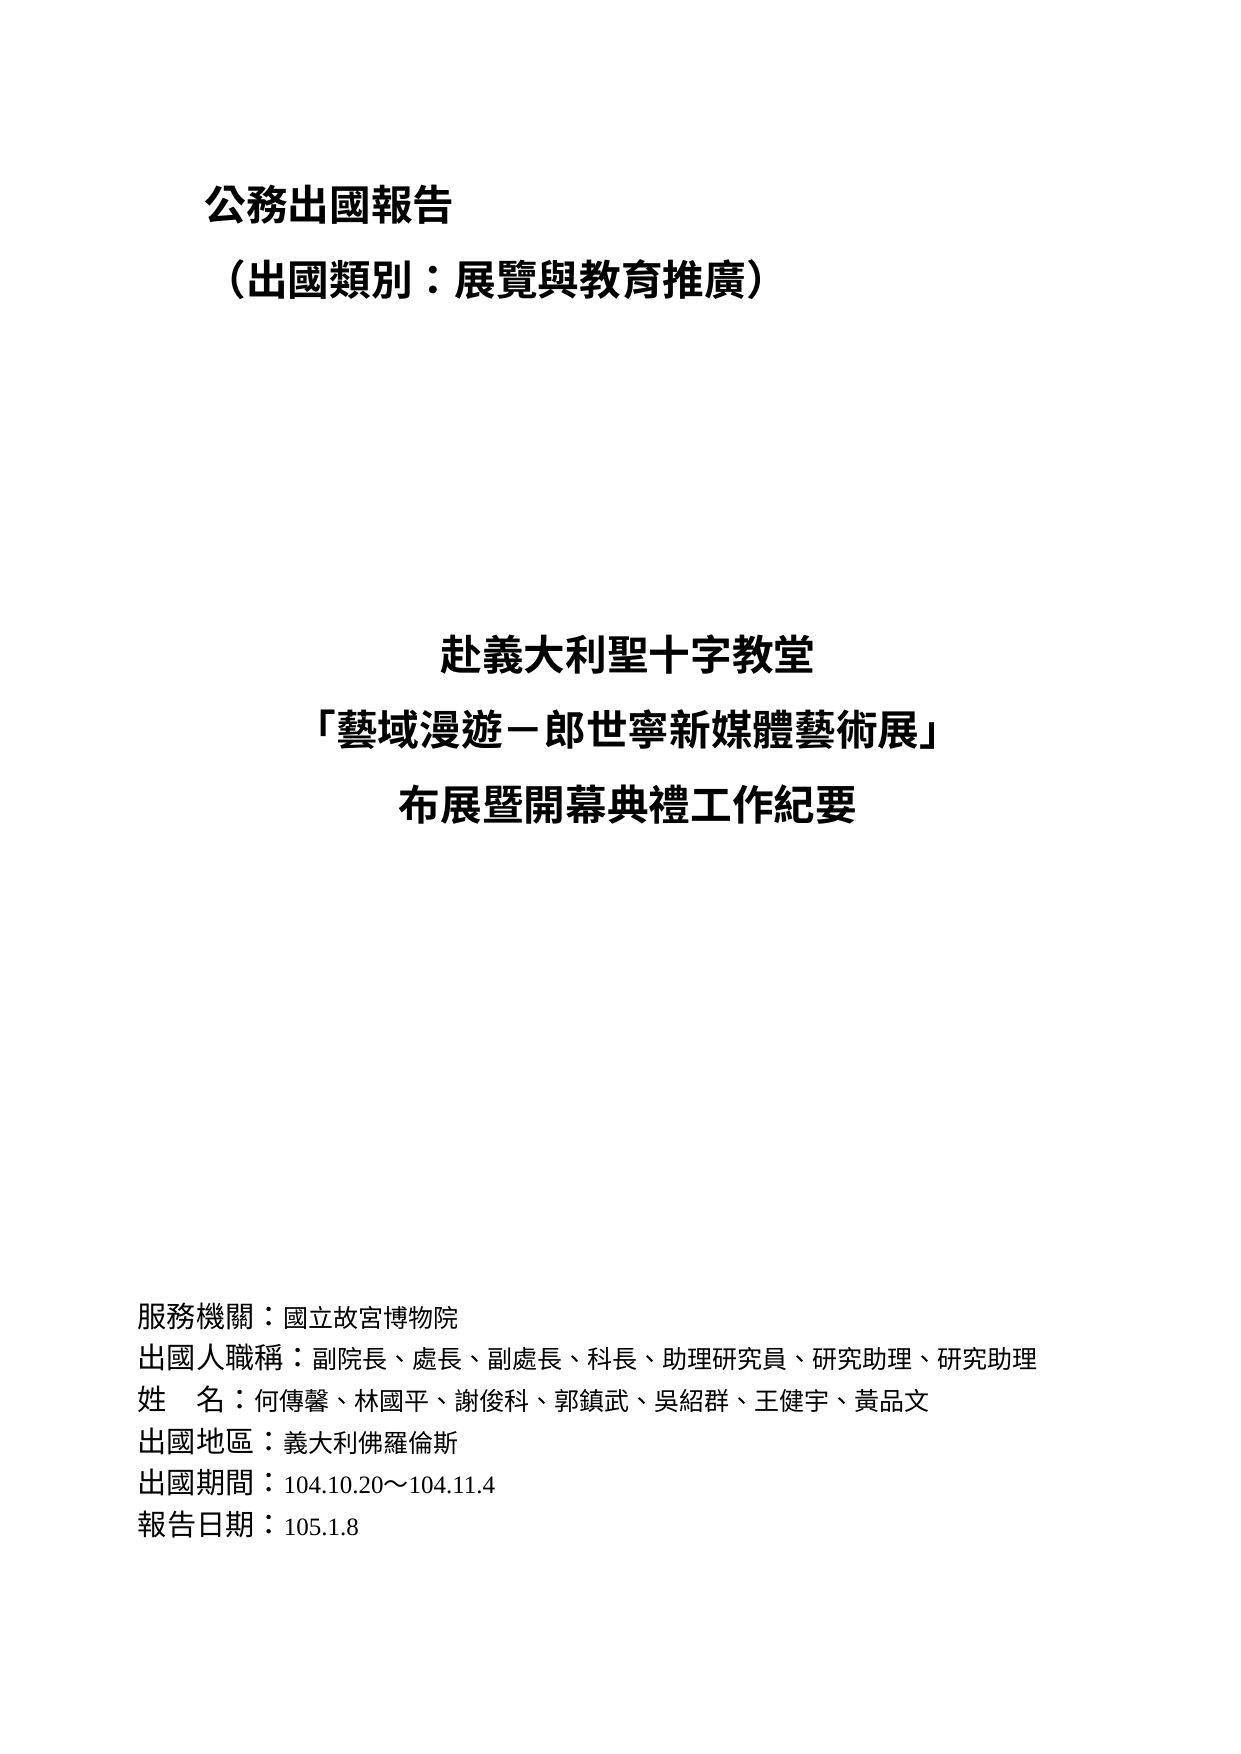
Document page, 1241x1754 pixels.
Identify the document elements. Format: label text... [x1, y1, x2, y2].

text 服務機關：國立故宮博物院 [137, 1294, 1052, 1335]
text 出國期間：104.10.20～104.11.4 [137, 1460, 1052, 1502]
text （出國類別：展覽與教育推廣） [162, 239, 1093, 314]
text 報告日期：105.1.8 [137, 1502, 1052, 1544]
text 出國人職稱：副院長、處長、副處長、科長、助理研究員、研究助理、研究助理 [137, 1335, 1052, 1377]
text 出國地區：義大利佛羅倫斯 [137, 1419, 1052, 1460]
text 公務出國報告 [162, 164, 1093, 239]
text 姓 名：何傳馨、林國平、謝俊科、郭鎮武、吳紹群、王健宇、黃品文 [137, 1377, 1052, 1419]
text 赴義大利聖十字教堂 「藝域漫遊－郎世寧新媒體藝術展」 布展暨開幕典禮工作紀要 [162, 614, 1093, 839]
